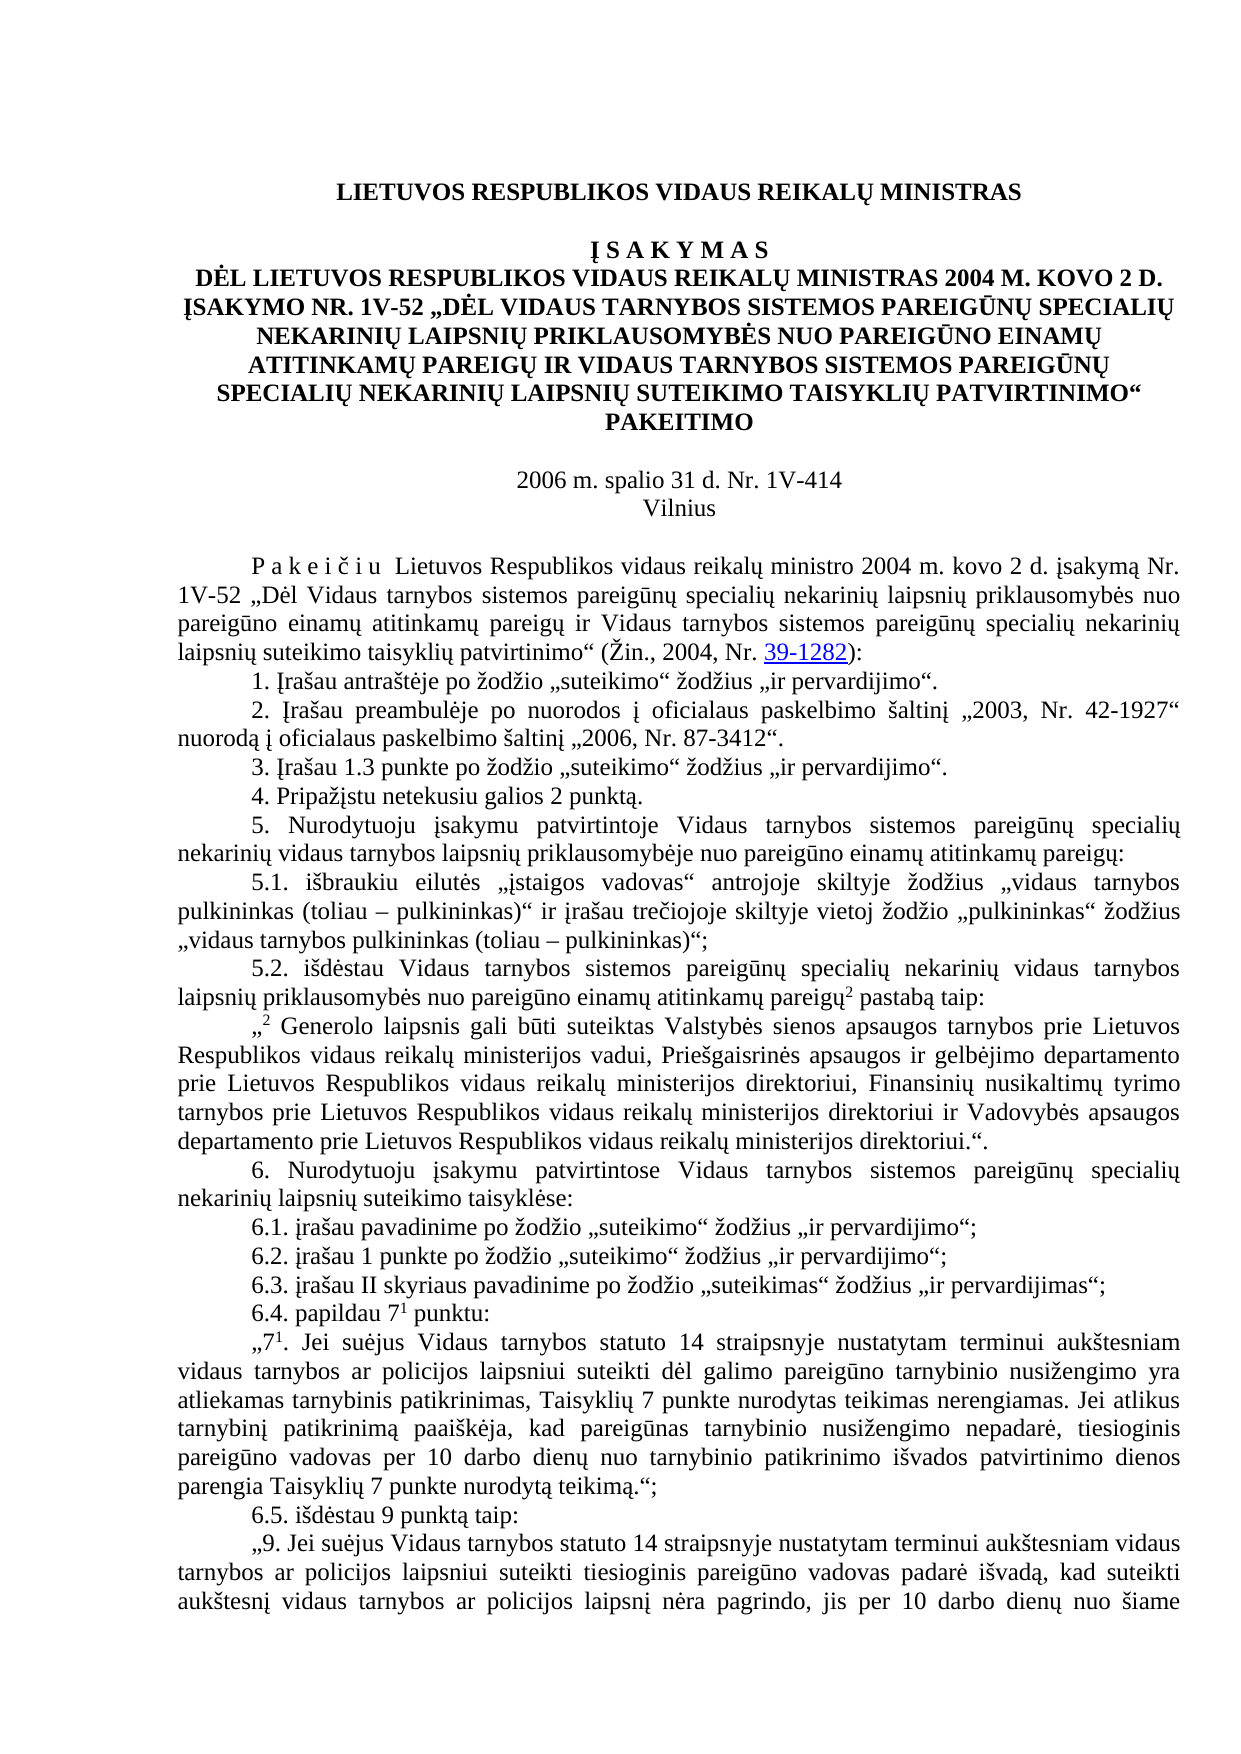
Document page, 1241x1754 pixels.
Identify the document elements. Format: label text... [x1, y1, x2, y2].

text 2. Įrašau preambulėje po nuorodos į oficialaus paskelbimo šaltinį „2003, Nr. 42-1927“ nuorodą į oficialaus paskelbimo šaltinį „2006, Nr. 87-3412“. [177, 695, 1181, 752]
text 3. Įrašau 1.3 punkte po žodžio „suteikimo“ žodžius „ir pervardijimo“. [177, 752, 1181, 781]
text 5.1. išbraukiu eilutės „įstaigos vadovas“ antrojoje skiltyje žodžius „vidaus tarnybos pulkininkas (toliau – pulkininkas)“ ir įrašau trečiojoje skiltyje vietoj žodžio „pulkininkas“ žodžius „vidaus tarnybos pulkininkas (toliau – pulkininkas)“; [177, 867, 1181, 953]
text 6.1. įrašau pavadinime po žodžio „suteikimo“ žodžius „ir pervardijimo“; [177, 1212, 1181, 1241]
text 1. Įrašau antraštėje po žodžio „suteikimo“ žodžius „ir pervardijimo“. [177, 666, 1181, 695]
text 6.2. įrašau 1 punkte po žodžio „suteikimo“ žodžius „ir pervardijimo“; [177, 1241, 1181, 1270]
text 5. Nurodytuoju įsakymu patvirtintoje Vidaus tarnybos sistemos pareigūnų specialių nekarinių vidaus tarnybos laipsnių priklausomybėje nuo pareigūno einamų atitinkamų pareigų: [177, 810, 1181, 867]
text Į S A K Y M A S [177, 235, 1181, 263]
text „9. Jei suėjus Vidaus tarnybos statuto 14 straipsnyje nustatytam terminui aukštesniam vidaus tarnybos ar policijos laipsniui suteikti tiesioginis pareigūno vadovas padarė išvadą, kad suteikti aukštesnį vidaus tarnybos ar policijos laipsnį nėra pagrindo, jis per 10 darbo dienų nuo šiame [177, 1528, 1181, 1615]
text 6.3. įrašau II skyriaus pavadinime po žodžio „suteikimas“ žodžius „ir pervardijimas“; [177, 1270, 1181, 1298]
text „71. Jei suėjus Vidaus tarnybos statuto 14 straipsnyje nustatytam terminui aukštesniam vidaus tarnybos ar policijos laipsniui suteikti dėl galimo pareigūno tarnybinio nusižengimo yra atliekamas tarnybinis patikrinimas, Taisyklių 7 punkte nurodytas teikimas nerengiamas. Jei atlikus tarnybinį patikrinimą paaiškėja, kad pareigūnas tarnybinio nusižengimo nepadarė, tiesioginis pareigūno vadovas per 10 darbo dienų nuo tarnybinio patikrinimo išvados patvirtinimo dienos parengia Taisyklių 7 punkte nurodytą teikimą.“; [177, 1327, 1181, 1500]
text Pakeičiu Lietuvos Respublikos vidaus reikalų ministro 2004 m. kovo 2 d. įsakymą Nr. 1V-52 „Dėl Vidaus tarnybos sistemos pareigūnų specialių nekarinių laipsnių priklausomybės nuo pareigūno einamų atitinkamų pareigų ir Vidaus tarnybos sistemos pareigūnų specialių nekarinių laipsnių suteikimo taisyklių patvirtinimo“ (Žin., 2004, Nr. 39-1282): [177, 551, 1181, 666]
text DĖL LIETUVOS RESPUBLIKOS VIDAUS REIKALŲ MINISTRAS 2004 M. KOVO 2 D. ĮSAKYMO NR. 1V-52 „DĖL VIDAUS TARNYBOS SISTEMOS PAREIGŪNŲ SPECIALIŲ NEKARINIŲ LAIPSNIŲ PRIKLAUSOMYBĖS NUO PAREIGŪNO EINAMŲ ATITINKAMŲ PAREIGŲ IR VIDAUS TARNYBOS SISTEMOS PAREIGŪNŲ SPECIALIŲ NEKARINIŲ LAIPSNIŲ SUTEIKIMO TAISYKLIŲ PATVIRTINIMO“ PAKEITIMO [177, 263, 1181, 436]
text 6.4. papildau 71 punktu: [177, 1298, 1181, 1327]
text LIETUVOS RESPUBLIKOS VIDAUS REIKALŲ MINISTRAS [177, 177, 1181, 206]
text 2006 m. spalio 31 d. Nr. 1V-414 [177, 465, 1181, 493]
text 6. Nurodytuoju įsakymu patvirtintose Vidaus tarnybos sistemos pareigūnų specialių nekarinių laipsnių suteikimo taisyklėse: [177, 1155, 1181, 1212]
text 5.2. išdėstau Vidaus tarnybos sistemos pareigūnų specialių nekarinių vidaus tarnybos laipsnių priklausomybės nuo pareigūno einamų atitinkamų pareigų2 pastabą taip: [177, 953, 1181, 1011]
text „2 Generolo laipsnis gali būti suteiktas Valstybės sienos apsaugos tarnybos prie Lietuvos Respublikos vidaus reikalų ministerijos vadui, Priešgaisrinės apsaugos ir gelbėjimo departamento prie Lietuvos Respublikos vidaus reikalų ministerijos direktoriui, Finansinių nusikaltimų tyrimo tarnybos prie Lietuvos Respublikos vidaus reikalų ministerijos direktoriui ir Vadovybės apsaugos departamento prie Lietuvos Respublikos vidaus reikalų ministerijos direktoriui.“. [177, 1011, 1181, 1155]
text Vilnius [177, 493, 1181, 522]
text 6.5. išdėstau 9 punktą taip: [177, 1500, 1181, 1528]
text 4. Pripažįstu netekusiu galios 2 punktą. [177, 781, 1181, 810]
